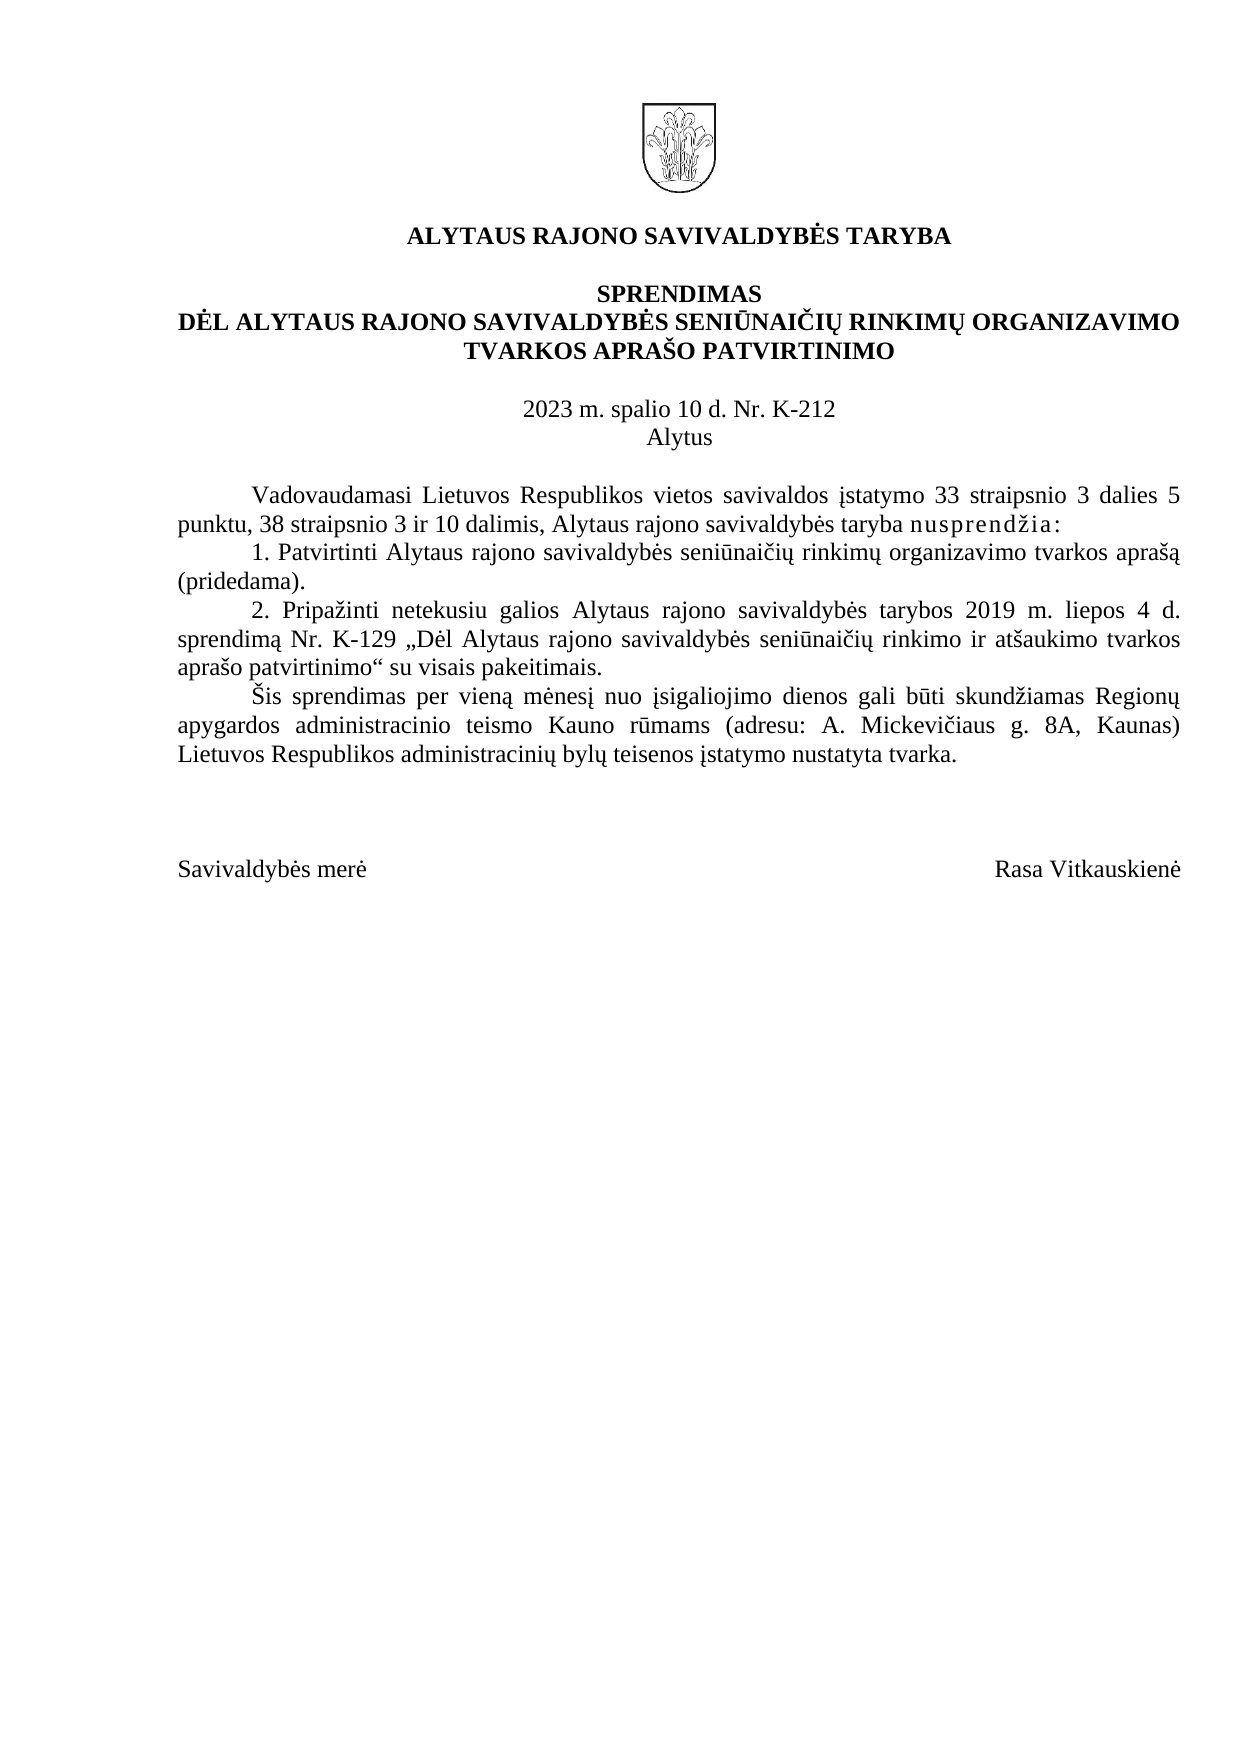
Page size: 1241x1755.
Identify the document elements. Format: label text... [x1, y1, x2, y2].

text Savivaldybės merė Rasa Vitkauskienė [177, 854, 1181, 882]
text Šis sprendimas per vieną mėnesį nuo įsigaliojimo dienos gali būti skundžiamas Regionų apygardos administracinio teismo Kauno rūmams (adresu: A. Mickevičiaus g. 8A, Kaunas) Lietuvos Respublikos administracinių bylų teisenos įstatymo nustatyta tvarka. [177, 681, 1181, 767]
text DĖL ALYTAUS RAJONO SAVIVALDYBĖS SENIŪNAIČIŲ RINKIMŲ ORGANIZAVIMO TVARKOS APRAŠO PATVIRTINIMO [177, 307, 1181, 365]
text 2. Pripažinti netekusiu galios Alytaus rajono savivaldybės tarybos 2019 m. liepos 4 d. sprendimą Nr. K-129 „Dėl Alytaus rajono savivaldybės seniūnaičių rinkimo ir atšaukimo tvarkos aprašo patvirtinimo“ su visais pakeitimais. [177, 595, 1181, 681]
text SPRENDIMAS [177, 279, 1181, 307]
text 2023 m. spalio 10 d. Nr. K-212 [177, 394, 1181, 422]
text Alytus [177, 422, 1181, 451]
text Vadovaudamasi Lietuvos Respublikos vietos savivaldos įstatymo 33 straipsnio 3 dalies 5 punktu, 38 straipsnio 3 ir 10 dalimis, Alytaus rajono savivaldybės taryba nusprendžia: [177, 480, 1181, 537]
text 1. Patvirtinti Alytaus rajono savivaldybės seniūnaičių rinkimų organizavimo tvarkos aprašą (pridedama). [177, 537, 1181, 595]
text ALYTAUS RAJONO SAVIVALDYBĖS TARYBA [177, 221, 1181, 250]
